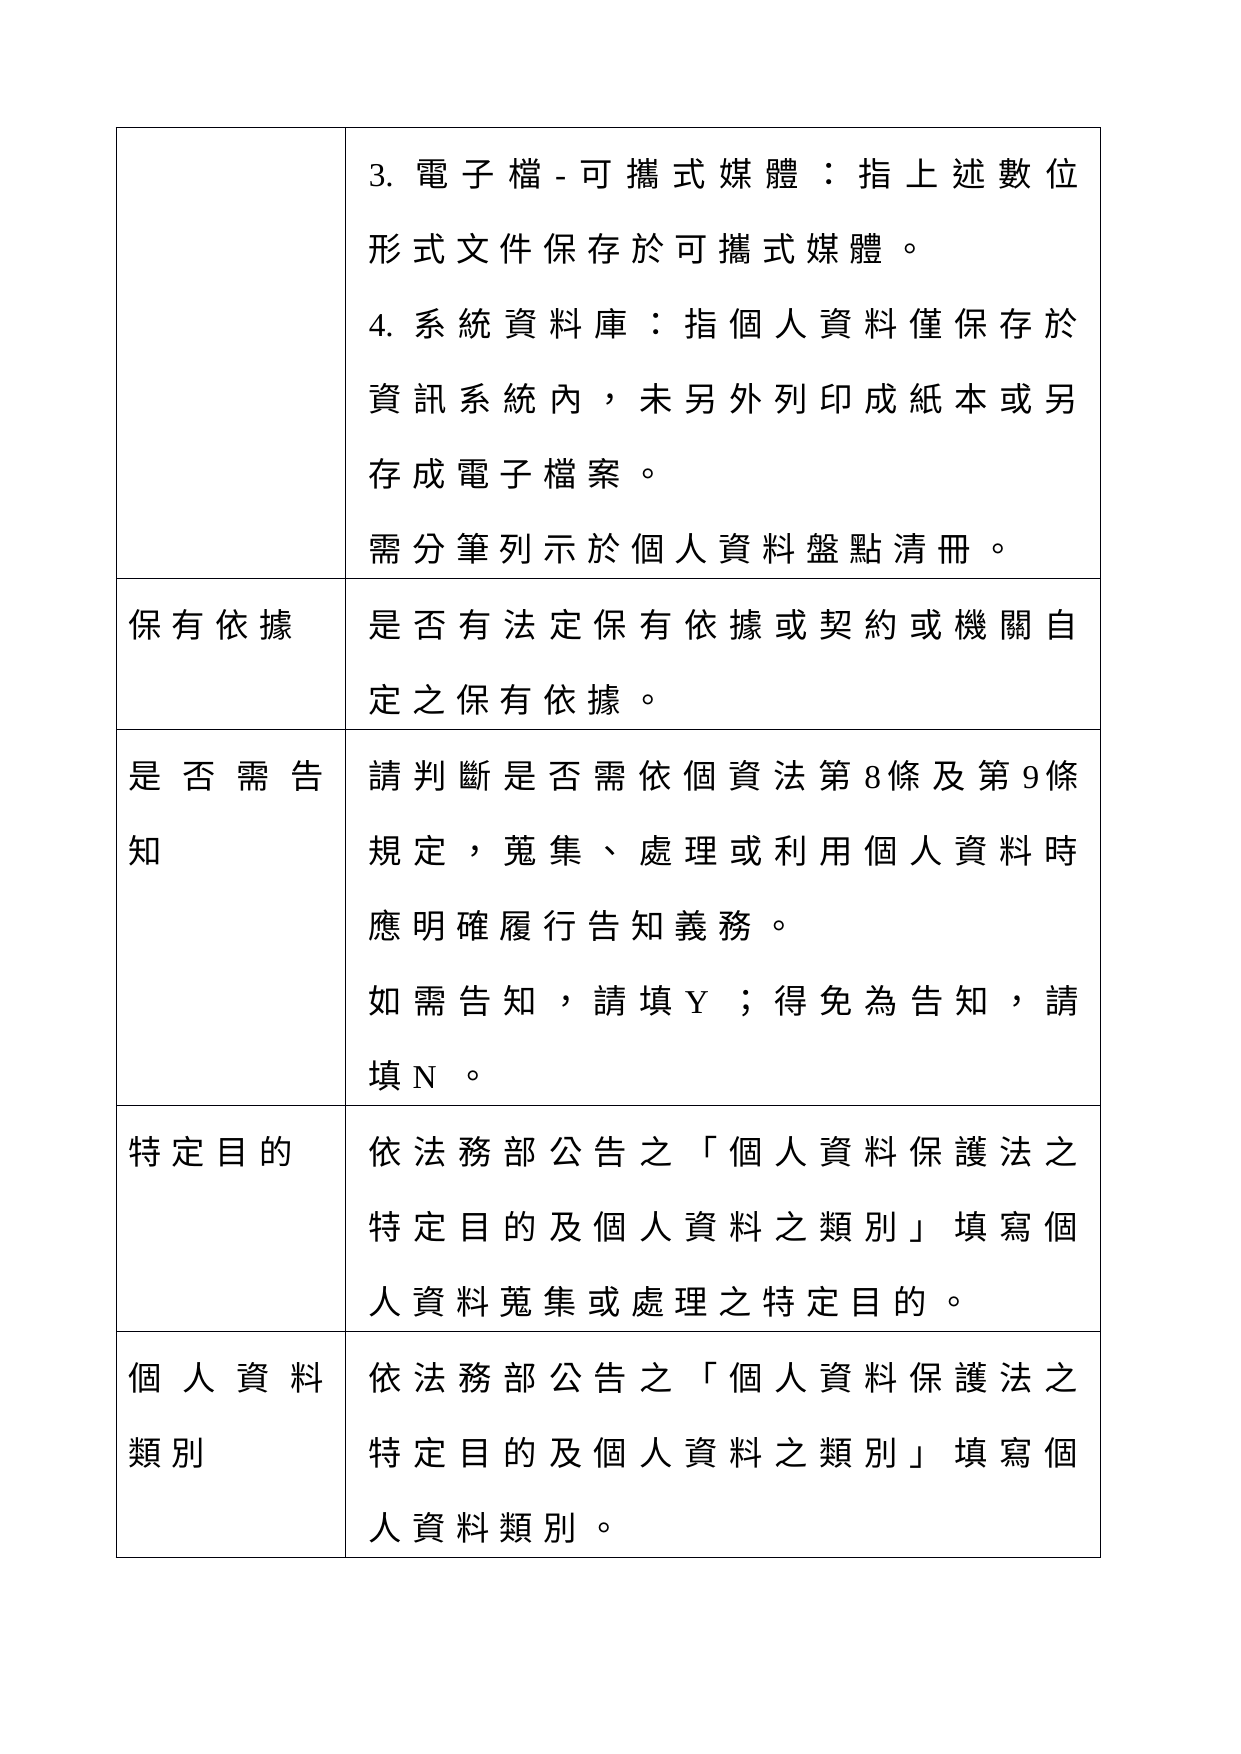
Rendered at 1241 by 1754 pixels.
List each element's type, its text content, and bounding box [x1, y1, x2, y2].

table_cell 是否有法定保有依據或契約或機關自定之保有依據。 [346, 579, 1100, 729]
table_cell 特定目的 [117, 1106, 345, 1331]
table_cell [117, 128, 345, 578]
table_cell 3.電子檔-可攜式媒體：指上述數位形式文件保存於可攜式媒體。 4.系統資料庫：指個人資料僅保存於資訊系統內，未另外列印成紙本或另存成電子檔案。 需分筆列示於個人資料盤點清冊。 [346, 128, 1100, 578]
table_cell 請判斷是否需依個資法第8條及第9條規定，蒐集、處理或利用個人資料時應明確履行告知義務。 如需告知，請填Y；得免為告知，請填N。 [346, 730, 1100, 1105]
table_cell 依法務部公告之「個人資料保護法之特定目的及個人資料之類別」填寫個人資料類別。 [346, 1332, 1100, 1557]
table_cell 依法務部公告之「個人資料保護法之特定目的及個人資料之類別」填寫個人資料蒐集或處理之特定目的。 [346, 1106, 1100, 1331]
table_cell 保有依據 [117, 579, 345, 729]
table_cell 是否需告知 [117, 730, 345, 1105]
table_cell 個人資料類別 [117, 1332, 345, 1557]
